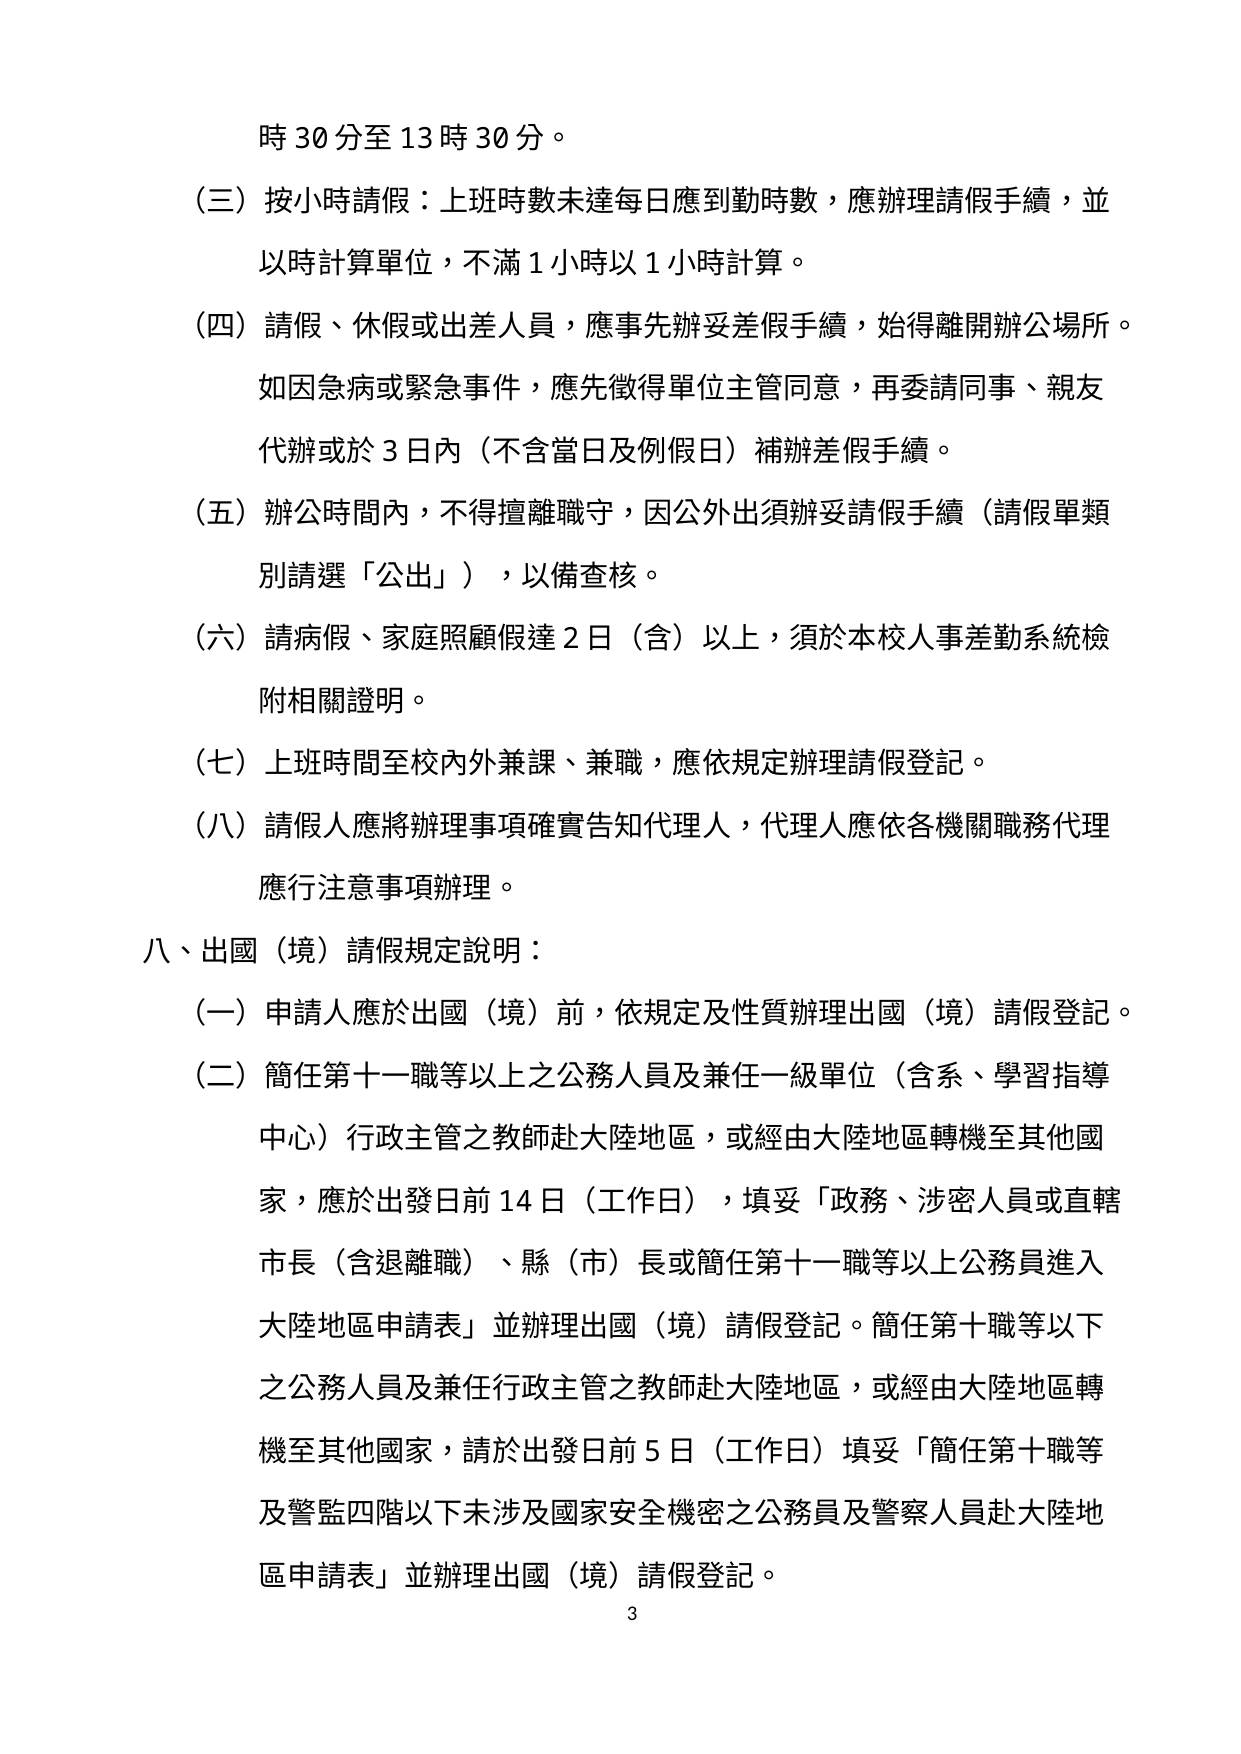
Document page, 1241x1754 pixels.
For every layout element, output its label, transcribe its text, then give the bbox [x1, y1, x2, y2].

text （六）請病假、家庭照顧假達2日（含）以上，須於本校人事差勤系統檢附相關證明。 [142, 594, 1122, 719]
text 時30分至13時30分。 [142, 94, 1122, 157]
text （五）辦公時間內，不得擅離職守，因公外出須辦妥請假手續（請假單類別請選「公出」），以備查核。 [142, 469, 1122, 594]
text （八）請假人應將辦理事項確實告知代理人，代理人應依各機關職務代理應行注意事項辦理。 [142, 782, 1122, 907]
text （一）申請人應於出國（境）前，依規定及性質辦理出國（境）請假登記。 [142, 969, 1122, 1032]
text （七）上班時間至校內外兼課、兼職，應依規定辦理請假登記。 [142, 719, 1122, 782]
text （二）簡任第十一職等以上之公務人員及兼任一級單位（含系、學習指導中心）行政主管之教師赴大陸地區，或經由大陸地區轉機至其他國家，應於出發日前14日（工作日），填妥「政務、涉密人員或直轄市長（含退離職）、縣（市）長或簡任第十一職等以上公務員進入大陸地區申請表」並辦理出國（境）請假登記。簡任第十職等以下之公務人員及兼任行政主管之教師赴大陸地區，或經由大陸地區轉機至其他國家，請於出發日前5日（工作日）填妥「簡任第十職等及警監四階以下未涉及國家安全機密之公務員及警察人員赴大陸地區申請表」並辦理出國（境）請假登記。 [142, 1032, 1122, 1594]
text 八、出國（境）請假規定說明： [142, 907, 1122, 969]
text （四）請假、休假或出差人員，應事先辦妥差假手續，始得離開辦公場所。如因急病或緊急事件，應先徵得單位主管同意，再委請同事、親友代辦或於3日內（不含當日及例假日）補辦差假手續。 [142, 282, 1122, 469]
text （三）按小時請假：上班時數未達每日應到勤時數，應辦理請假手續，並以時計算單位，不滿1小時以1小時計算。 [142, 157, 1122, 282]
